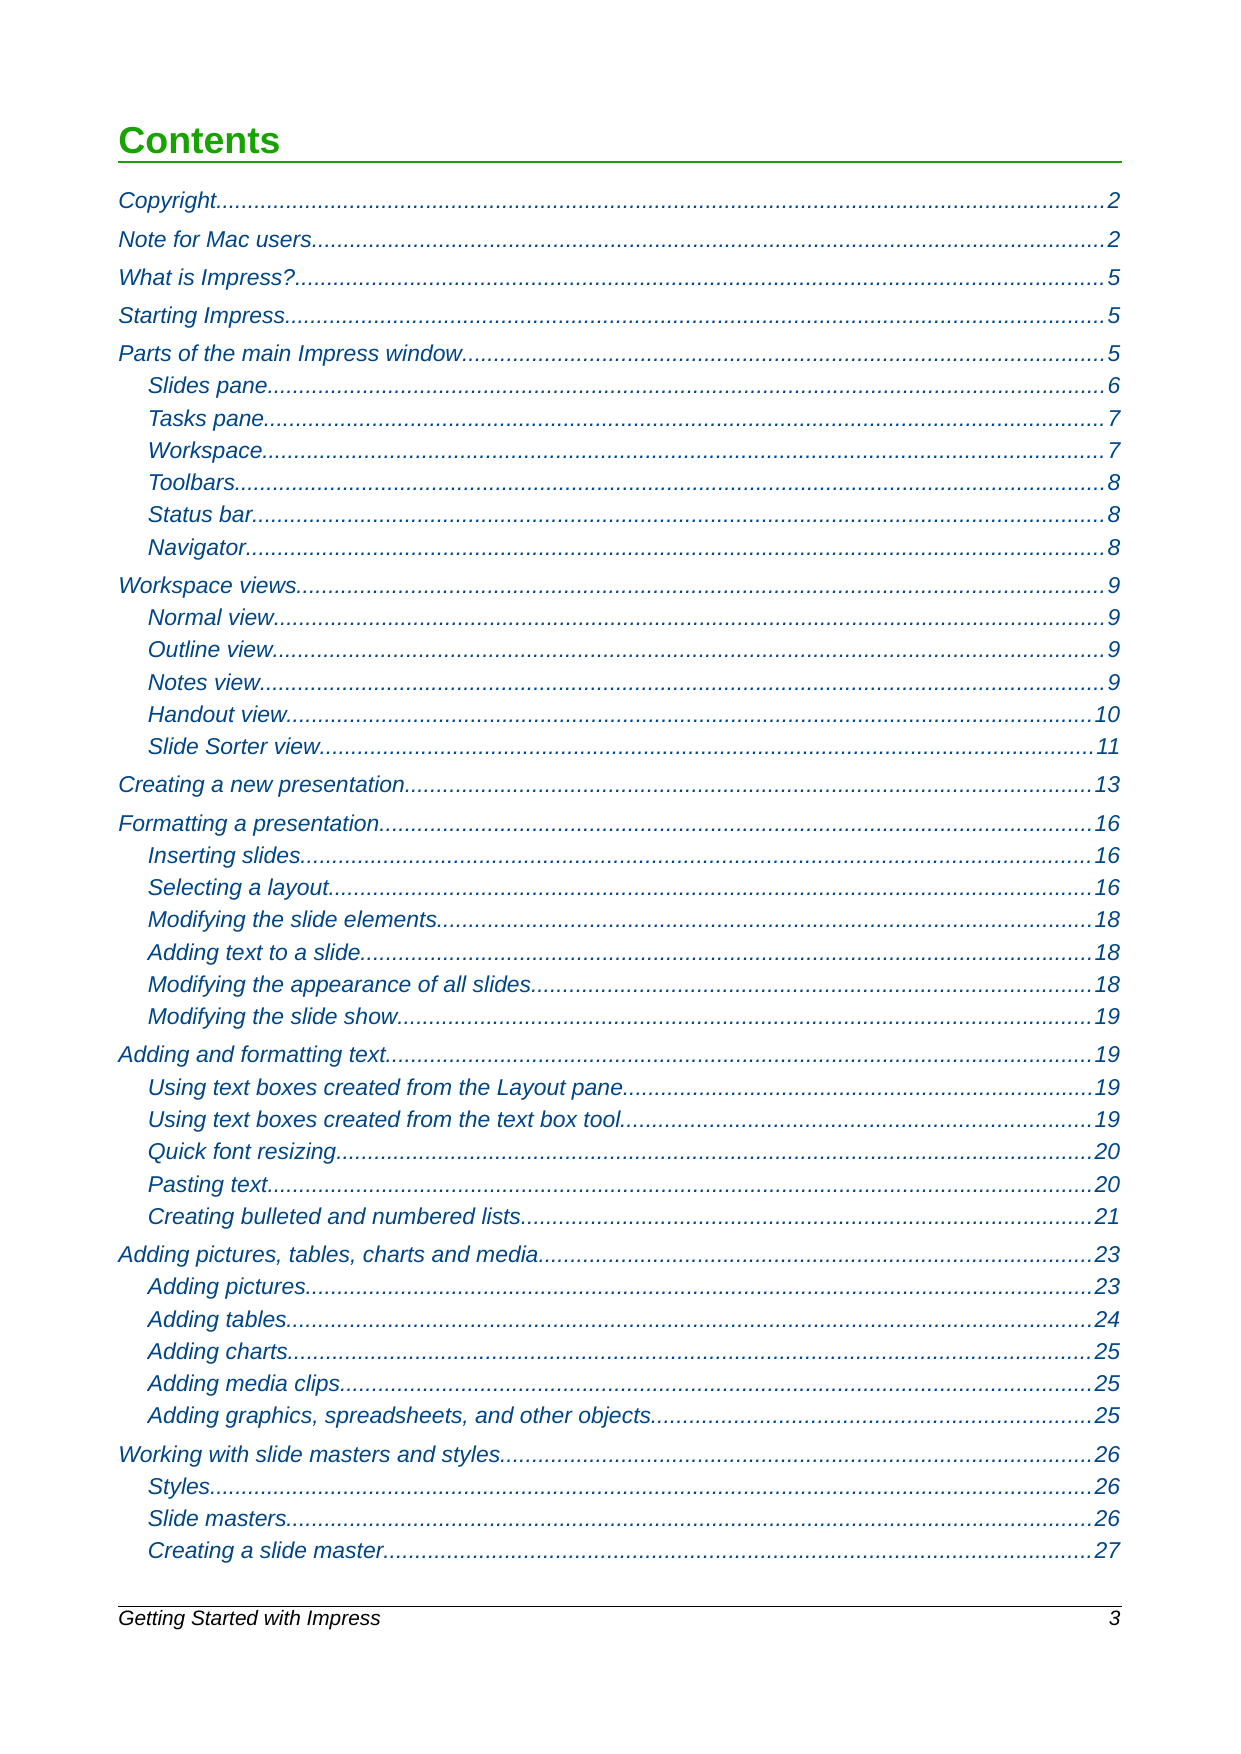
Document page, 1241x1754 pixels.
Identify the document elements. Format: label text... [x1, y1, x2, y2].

text Adding pictures, tables, charts and media 23 [118, 1241, 1122, 1267]
text Starting Impress 5 [118, 302, 1122, 328]
text Parts of the main Impress window 5 [118, 340, 1122, 366]
text Modifying the slide elements 18 [148, 906, 1122, 933]
text Formatting a presentation 16 [118, 809, 1122, 836]
text Adding and formatting text 19 [118, 1041, 1122, 1068]
text Creating a slide master 27 [148, 1537, 1122, 1564]
text Navigator 8 [148, 534, 1122, 560]
text Creating bulleted and numbered lists 21 [148, 1203, 1122, 1229]
text Slides pane 6 [148, 372, 1122, 399]
text Normal view 9 [148, 604, 1122, 631]
text Workspace 7 [148, 437, 1122, 463]
text Workspace views 9 [118, 572, 1122, 598]
text Using text boxes created from the Layout pane 19 [148, 1074, 1122, 1100]
text Notes view 9 [148, 669, 1122, 695]
text Copyright 2 [118, 187, 1122, 214]
text Working with slide masters and styles 26 [118, 1441, 1122, 1467]
text Handout view 10 [148, 701, 1122, 727]
text Adding media clips 25 [148, 1370, 1122, 1397]
text Selecting a layout 16 [148, 874, 1122, 901]
text Tasks pane 7 [148, 404, 1122, 431]
text Slide masters 26 [148, 1505, 1122, 1532]
text Adding charts 25 [148, 1338, 1122, 1364]
text Modifying the slide show 19 [148, 1003, 1122, 1030]
text Outline view 9 [148, 636, 1122, 663]
text Creating a new presentation 13 [118, 771, 1122, 798]
text Adding pictures 23 [148, 1273, 1122, 1300]
text Status bar 8 [148, 501, 1122, 528]
text Adding tables 24 [148, 1306, 1122, 1332]
text Inserting slides 16 [148, 842, 1122, 868]
text Toolbars 8 [148, 469, 1122, 496]
text Adding text to a slide 18 [148, 939, 1122, 965]
text Contents [118, 118, 1122, 161]
text Note for Mac users 2 [118, 226, 1122, 252]
text Adding graphics, spreadsheets, and other objects 25 [148, 1402, 1122, 1429]
text Pasting text 20 [148, 1171, 1122, 1197]
text Modifying the appearance of all slides 18 [148, 971, 1122, 997]
text Using text boxes created from the text box tool 19 [148, 1106, 1122, 1132]
text Slide Sorter view 11 [148, 733, 1122, 760]
text Styles 26 [148, 1473, 1122, 1499]
text Quick font resizing 20 [148, 1138, 1122, 1165]
text What is Impress? 5 [118, 264, 1122, 290]
